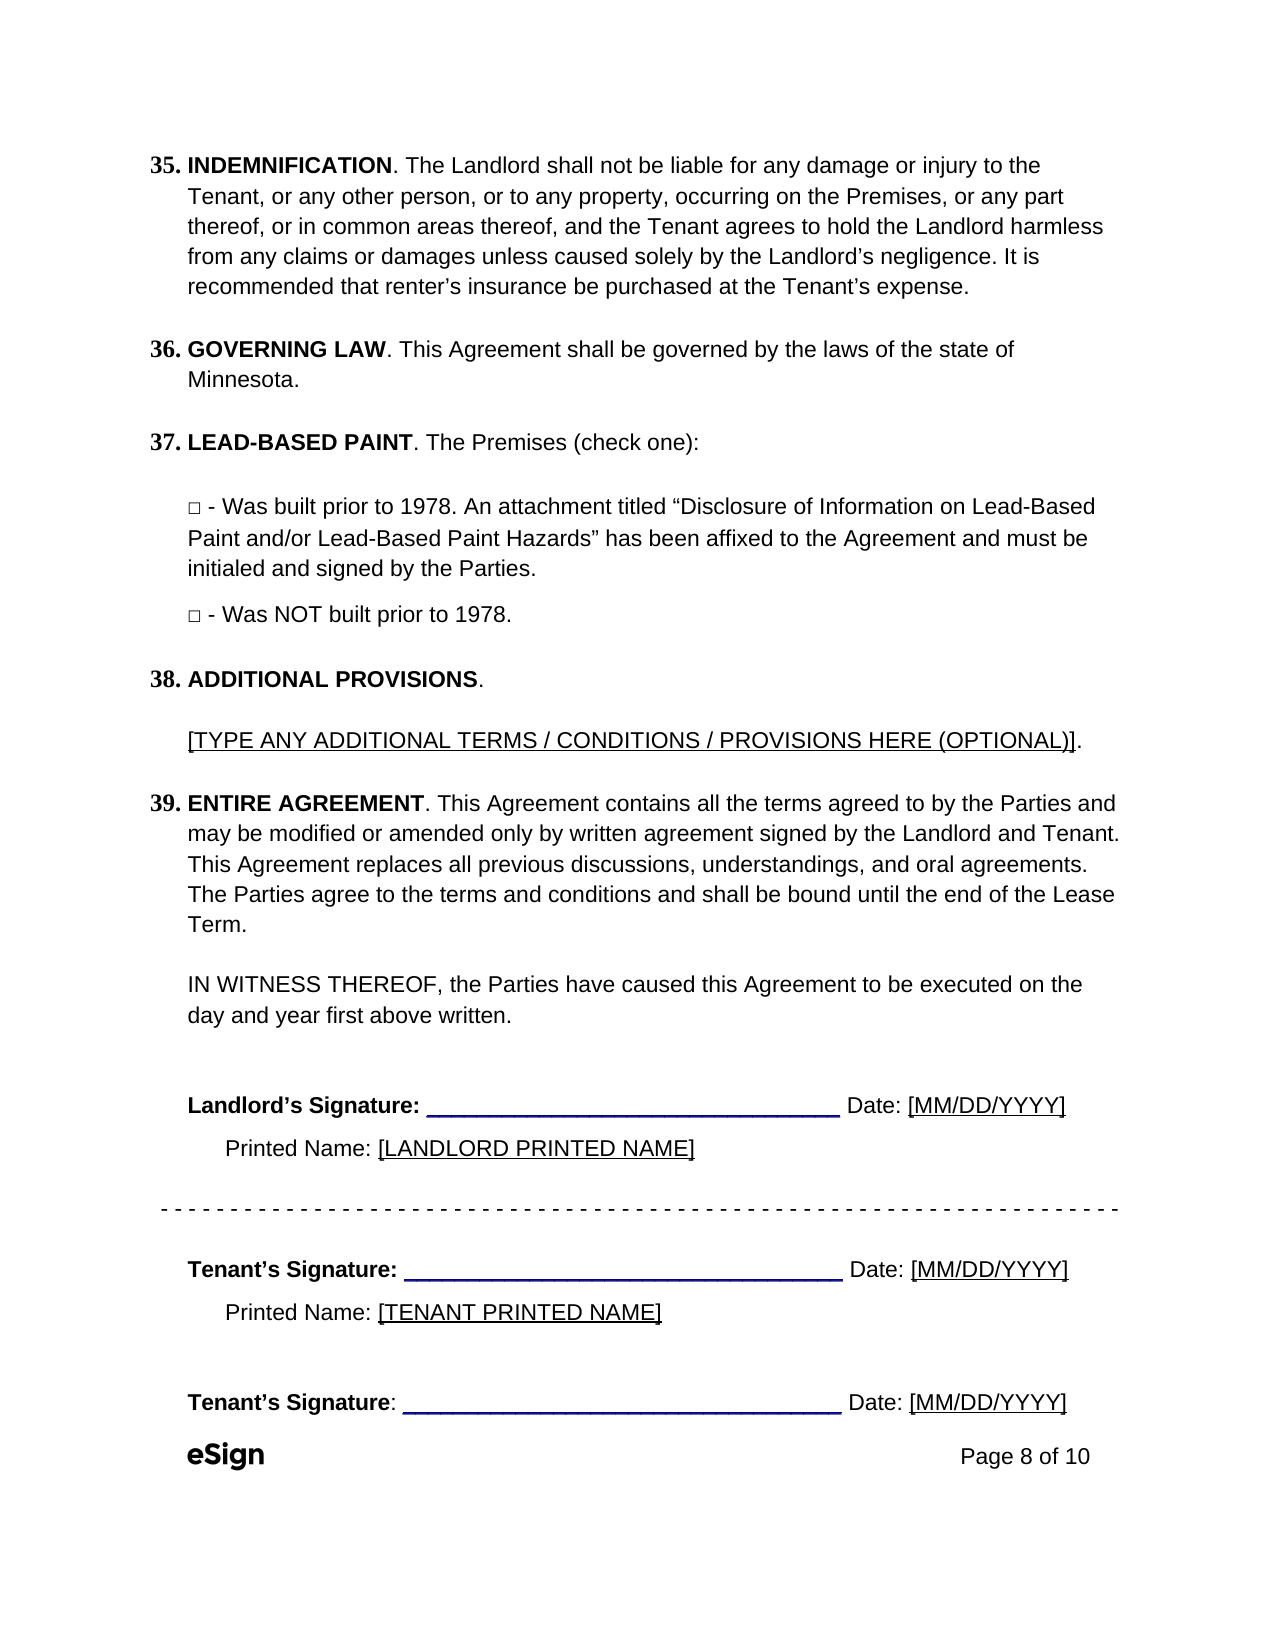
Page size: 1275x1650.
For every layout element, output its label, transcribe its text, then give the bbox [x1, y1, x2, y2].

list ☐ - Was built prior to 1978. An attachment titled “Disclosure of Information on Lead-Based Paint and/or Lead-Based Paint Hazards” has been affixed to the Agreement and must be initialed and signed by the Parties. [187, 490, 1125, 582]
list IN WITNESS THEREOF, the Parties have caused this Agreement to be executed on the day and year first above written. [187, 971, 1125, 1028]
text Tenant’s Signature: ___________________________________ Date: [MM/DD/YYYY] [187, 1256, 1125, 1282]
list LEAD-BASED PAINT. The Premises (check one): [150, 427, 1125, 455]
list ENTIRE AGREEMENT. This Agreement contains all the terms agreed to by the Parties and may be modified or amended only by written agreement signed by the Landlord and Tenant. This Agreement replaces all previous discussions, understandings, and oral agreements. The Parties agree to the terms and conditions and shall be bound until the end of the Lease Term. [150, 788, 1125, 937]
list [TYPE ANY ADDITIONAL TERMS / CONDITIONS / PROVISIONS HERE (OPTIONAL)]. [187, 727, 1125, 754]
list GOVERNING LAW. This Agreement shall be governed by the laws of the state of Minnesota. [150, 334, 1125, 393]
list ADDITIONAL PROVISIONS. [150, 664, 1125, 693]
list ☐ - Was NOT built prior to 1978. [187, 598, 1125, 629]
text Printed Name: [LANDLORD PRINTED NAME] [225, 1135, 1125, 1161]
list INDEMNIFICATION. The Landlord shall not be liable for any damage or injury to the Tenant, or any other person, or to any property, occurring on the Premises, or any part thereof, or in common areas thereof, and the Tenant agrees to hold the Landlord harmless from any claims or damages unless caused solely by the Landlord’s negligence. It is recommended that renter’s insurance be purchased at the Tenant’s expense. [150, 150, 1125, 299]
text Printed Name: [TENANT PRINTED NAME] [225, 1298, 1125, 1325]
text Tenant’s Signature: ___________________________________ Date: [MM/DD/YYYY] [187, 1389, 1125, 1415]
text - - - - - - - - - - - - - - - - - - - - - - - - - - - - - - - - - - - - - - - - - - - - - - - - - - - - - - - - - - - - - - - - - - - - - [160, 1195, 1125, 1222]
list Landlord’s Signature: _________________________________ Date: [MM/DD/YYYY] [187, 1092, 1125, 1118]
